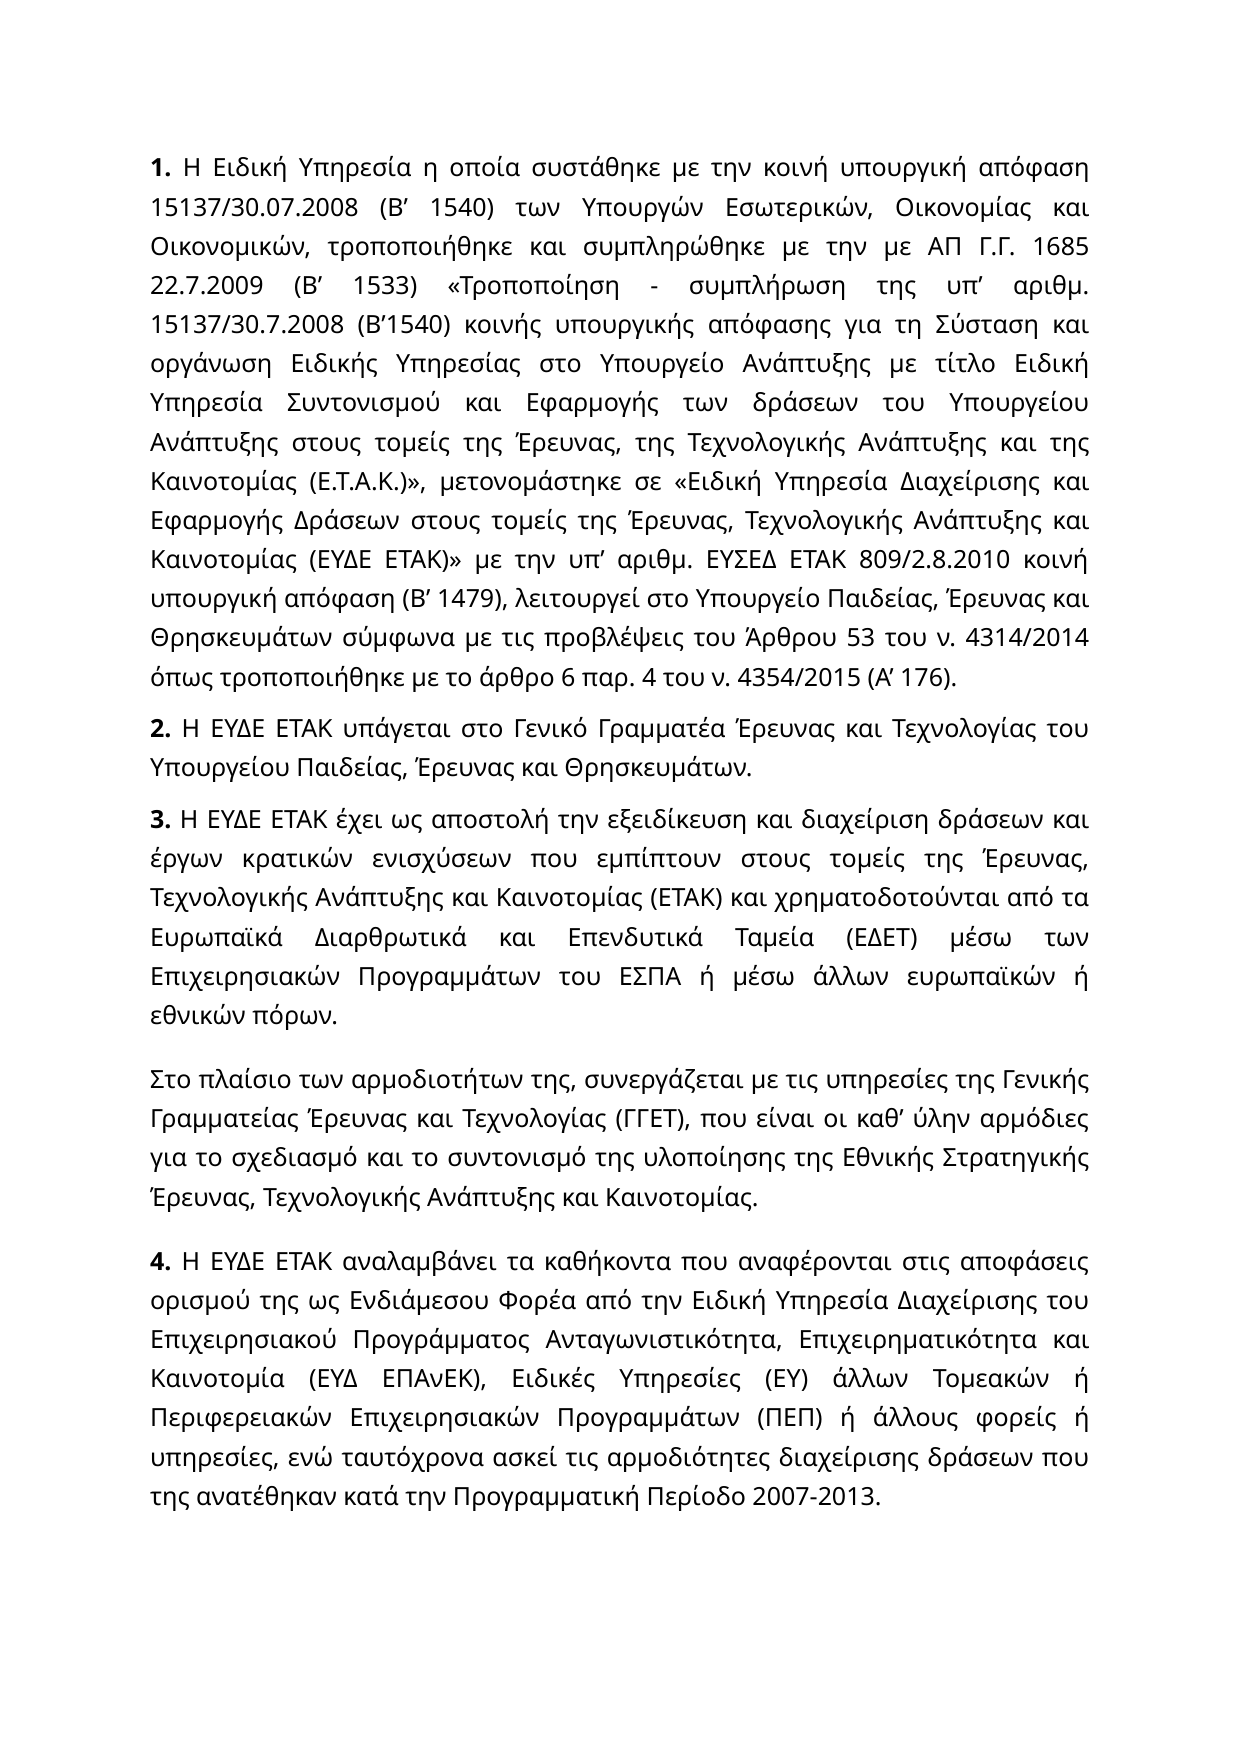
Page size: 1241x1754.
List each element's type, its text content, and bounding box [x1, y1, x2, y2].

text 2. Η ΕΥΔΕ ΕΤΑΚ υπάγεται στο Γενικό Γραμματέα Έρευνας και Τεχνολογίας του Υπουργείου Παιδείας, Έρευνας και Θρησκευμάτων. [150, 711, 1090, 784]
text 1. Η Ειδική Υπηρεσία η οποία συστάθηκε με την κοινή υπουργική απόφαση 15137/30.07.2008 (Β’ 1540) των Υπουργών Εσωτερικών, Οικονομίας και Οικονομικών, τροποποιήθηκε και συμπληρώθηκε με την με ΑΠ Γ.Γ. 1685 22.7.2009 (Β’ 1533) «Τροποποίηση - συμπλήρωση της υπ’ αριθμ. 15137/30.7.2008 (Β’1540) κοινής υπουργικής απόφασης για τη Σύσταση και οργάνωση Ειδικής Υπηρεσίας στο Υπουργείο Ανάπτυξης με τίτλο Ειδική Υπηρεσία Συντονισμού και Εφαρμογής των δράσεων του Υπουργείου Ανάπτυξης στους τομείς της Έρευνας, της Τεχνολογικής Ανάπτυξης και της Καινοτομίας (Ε.Τ.Α.Κ.)», μετονομάστηκε σε «Ειδική Υπηρεσία Διαχείρισης και Εφαρμογής Δράσεων στους τομείς της Έρευνας, Τεχνολογικής Ανάπτυξης και Καινοτομίας (ΕΥΔΕ ΕΤΑΚ)» με την υπ’ αριθμ. ΕΥΣΕΔ ΕΤΑΚ 809/2.8.2010 κοινή υπουργική απόφαση (Β’ 1479), λειτουργεί στο Υπουργείο Παιδείας, Έρευνας και Θρησκευμάτων σύμφωνα με τις προβλέψεις του Άρθρου 53 του ν. 4314/2014 όπως τροποποιήθηκε με το άρθρο 6 παρ. 4 του ν. 4354/2015 (Α’ 176). [150, 150, 1090, 693]
text Στο πλαίσιο των αρμοδιοτήτων της, συνεργάζεται με τις υπηρεσίες της Γενικής Γραμματείας Έρευνας και Τεχνολογίας (ΓΓΕΤ), που είναι οι καθ’ ύλην αρμόδιες για το σχεδιασμό και το συντονισμό της υλοποίησης της Εθνικής Στρατηγικής Έρευνας, Τεχνολογικής Ανάπτυξης και Καινοτομίας. [150, 1062, 1090, 1213]
text 4. Η ΕΥΔΕ ΕΤΑΚ αναλαμβάνει τα καθήκοντα που αναφέρονται στις αποφάσεις ορισμού της ως Ενδιάμεσου Φορέα από την Ειδική Υπηρεσία Διαχείρισης του Επιχειρησιακού Προγράμματος Ανταγωνιστικότητα, Επιχειρηματικότητα και Καινοτομία (ΕΥΔ ΕΠΑνΕΚ), Ειδικές Υπηρεσίες (ΕΥ) άλλων Τομεακών ή Περιφερειακών Επιχειρησιακών Προγραμμάτων (ΠΕΠ) ή άλλους φορείς ή υπηρεσίες, ενώ ταυτόχρονα ασκεί τις αρμοδιότητες διαχείρισης δράσεων που της ανατέθηκαν κατά την Προγραμματική Περίοδο 2007-2013. [150, 1243, 1090, 1512]
text 3. Η ΕΥΔΕ ΕΤΑΚ έχει ως αποστολή την εξειδίκευση και διαχείριση δράσεων και έργων κρατικών ενισχύσεων που εμπίπτουν στους τομείς της Έρευνας, Τεχνολογικής Ανάπτυξης και Καινοτομίας (ΕΤΑΚ) και χρηματοδοτούνται από τα Ευρωπαϊκά Διαρθρωτικά και Επενδυτικά Ταμεία (ΕΔΕΤ) μέσω των Επιχειρησιακών Προγραμμάτων του ΕΣΠΑ ή μέσω άλλων ευρωπαϊκών ή εθνικών πόρων. [150, 802, 1090, 1032]
